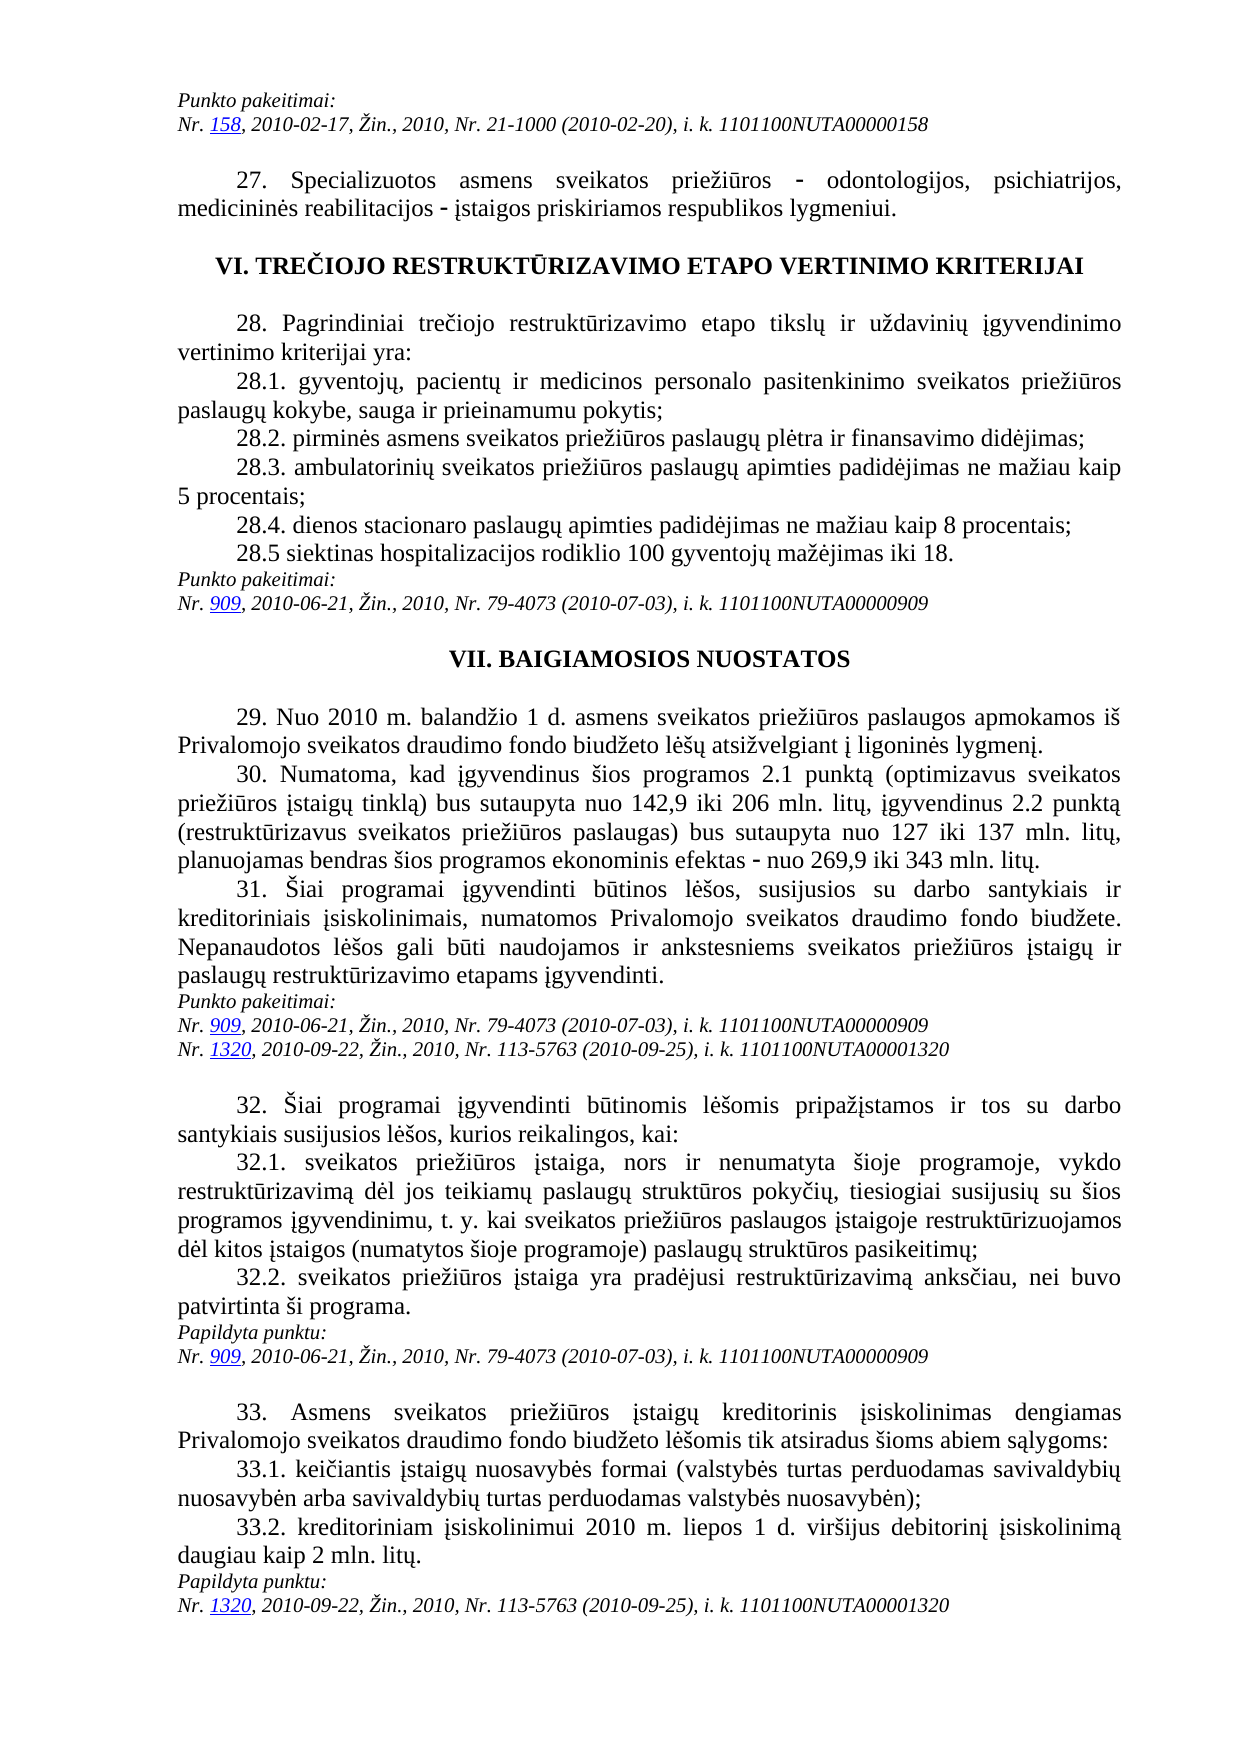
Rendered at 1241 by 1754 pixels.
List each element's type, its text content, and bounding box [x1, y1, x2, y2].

text 29. Nuo 2010 m. balandžio 1 d. asmens sveikatos priežiūros paslaugos apmokamos iš Privalomojo sveikatos draudimo fondo biudžeto lėšų atsižvelgiant į ligoninės lygmenį. [177, 702, 1122, 759]
text 28.5 siektinas hospitalizacijos rodiklio 100 gyventojų mažėjimas iki 18. [177, 538, 1122, 567]
text Papildyta punktu: [177, 1569, 1122, 1593]
text 33.1. keičiantis įstaigų nuosavybės formai (valstybės turtas perduodamas savivaldybių nuosavybėn arba savivaldybių turtas perduodamas valstybės nuosavybėn); [177, 1454, 1122, 1512]
text Punkto pakeitimai: [177, 567, 1122, 591]
text 28.2. pirminės asmens sveikatos priežiūros paslaugų plėtra ir finansavimo didėjimas; [177, 423, 1122, 452]
text 30. Numatoma, kad įgyvendinus šios programos 2.1 punktą (optimizavus sveikatos priežiūros įstaigų tinklą) bus sutaupyta nuo 142,9 iki 206 mln. litų, įgyvendinus 2.2 punktą (restruktūrizavus sveikatos priežiūros paslaugas) bus sutaupyta nuo 127 iki 137 mln. litų, planuojamas bendras šios programos ekonominis efektas - nuo 269,9 iki 343 mln. litų. [177, 759, 1122, 874]
text Punkto pakeitimai: [177, 989, 1122, 1013]
text 27. Specializuotos asmens sveikatos priežiūros  odontologijos, psichiatrijos, medicininės reabilitacijos  įstaigos priskiriamos respublikos lygmeniui. [177, 165, 1122, 222]
text VII. BAIGIAMOSIOS NUOSTATOS [177, 644, 1122, 673]
text Nr. 909, 2010-06-21, Žin., 2010, Nr. 79-4073 (2010-07-03), i. k. 1101100NUTA00000909 [177, 1013, 1122, 1037]
text 32.1. sveikatos priežiūros įstaiga, nors ir nenumatyta šioje programoje, vykdo restruktūrizavimą dėl jos teikiamų paslaugų struktūros pokyčių, tiesiogiai susijusių su šios programos įgyvendinimu, t. y. kai sveikatos priežiūros paslaugos įstaigoje restruktūrizuojamos dėl kitos įstaigos (numatytos šioje programoje) paslaugų struktūros pasikeitimų; [177, 1147, 1122, 1262]
text Nr. 1320, 2010-09-22, Žin., 2010, Nr. 113-5763 (2010-09-25), i. k. 1101100NUTA00001320 [177, 1593, 1122, 1617]
text Nr. 909, 2010-06-21, Žin., 2010, Nr. 79-4073 (2010-07-03), i. k. 1101100NUTA00000909 [177, 1344, 1122, 1368]
text Nr. 1320, 2010-09-22, Žin., 2010, Nr. 113-5763 (2010-09-25), i. k. 1101100NUTA00001320 [177, 1037, 1122, 1061]
text 28.4. dienos stacionaro paslaugų apimties padidėjimas ne mažiau kaip 8 procentais; [177, 510, 1122, 538]
text 28. Pagrindiniai trečiojo restruktūrizavimo etapo tikslų ir uždavinių įgyvendinimo vertinimo kriterijai yra: [177, 308, 1122, 366]
text 33.2. kreditoriniam įsiskolinimui 2010 m. liepos 1 d. viršijus debitorinį įsiskolinimą daugiau kaip 2 mln. litų. [177, 1512, 1122, 1569]
text Punkto pakeitimai: [177, 88, 1122, 112]
text VI. trečiojo RESTRUKTŪRIZAVIMO ETAPO VERTINIMO KRITERIJAI [177, 251, 1122, 280]
text Papildyta punktu: [177, 1320, 1122, 1344]
text 33. Asmens sveikatos priežiūros įstaigų kreditorinis įsiskolinimas dengiamas Privalomojo sveikatos draudimo fondo biudžeto lėšomis tik atsiradus šioms abiem sąlygoms: [177, 1397, 1122, 1454]
text 28.1. gyventojų, pacientų ir medicinos personalo pasitenkinimo sveikatos priežiūros paslaugų kokybe, sauga ir prieinamumu pokytis; [177, 366, 1122, 423]
text 28.3. ambulatorinių sveikatos priežiūros paslaugų apimties padidėjimas ne mažiau kaip 5 procentais; [177, 452, 1122, 510]
text 32.2. sveikatos priežiūros įstaiga yra pradėjusi restruktūrizavimą anksčiau, nei buvo patvirtinta ši programa. [177, 1262, 1122, 1320]
text 32. Šiai programai įgyvendinti būtinomis lėšomis pripažįstamos ir tos su darbo santykiais susijusios lėšos, kurios reikalingos, kai: [177, 1090, 1122, 1147]
text Nr. 909, 2010-06-21, Žin., 2010, Nr. 79-4073 (2010-07-03), i. k. 1101100NUTA00000909 [177, 591, 1122, 615]
text 31. Šiai programai įgyvendinti būtinos lėšos, susijusios su darbo santykiais ir kreditoriniais įsiskolinimais, numatomos Privalomojo sveikatos draudimo fondo biudžete. Nepanaudotos lėšos gali būti naudojamos ir ankstesniems sveikatos priežiūros įstaigų ir paslaugų restruktūrizavimo etapams įgyvendinti. [177, 874, 1122, 989]
text Nr. 158, 2010-02-17, Žin., 2010, Nr. 21-1000 (2010-02-20), i. k. 1101100NUTA00000158 [177, 112, 1122, 136]
